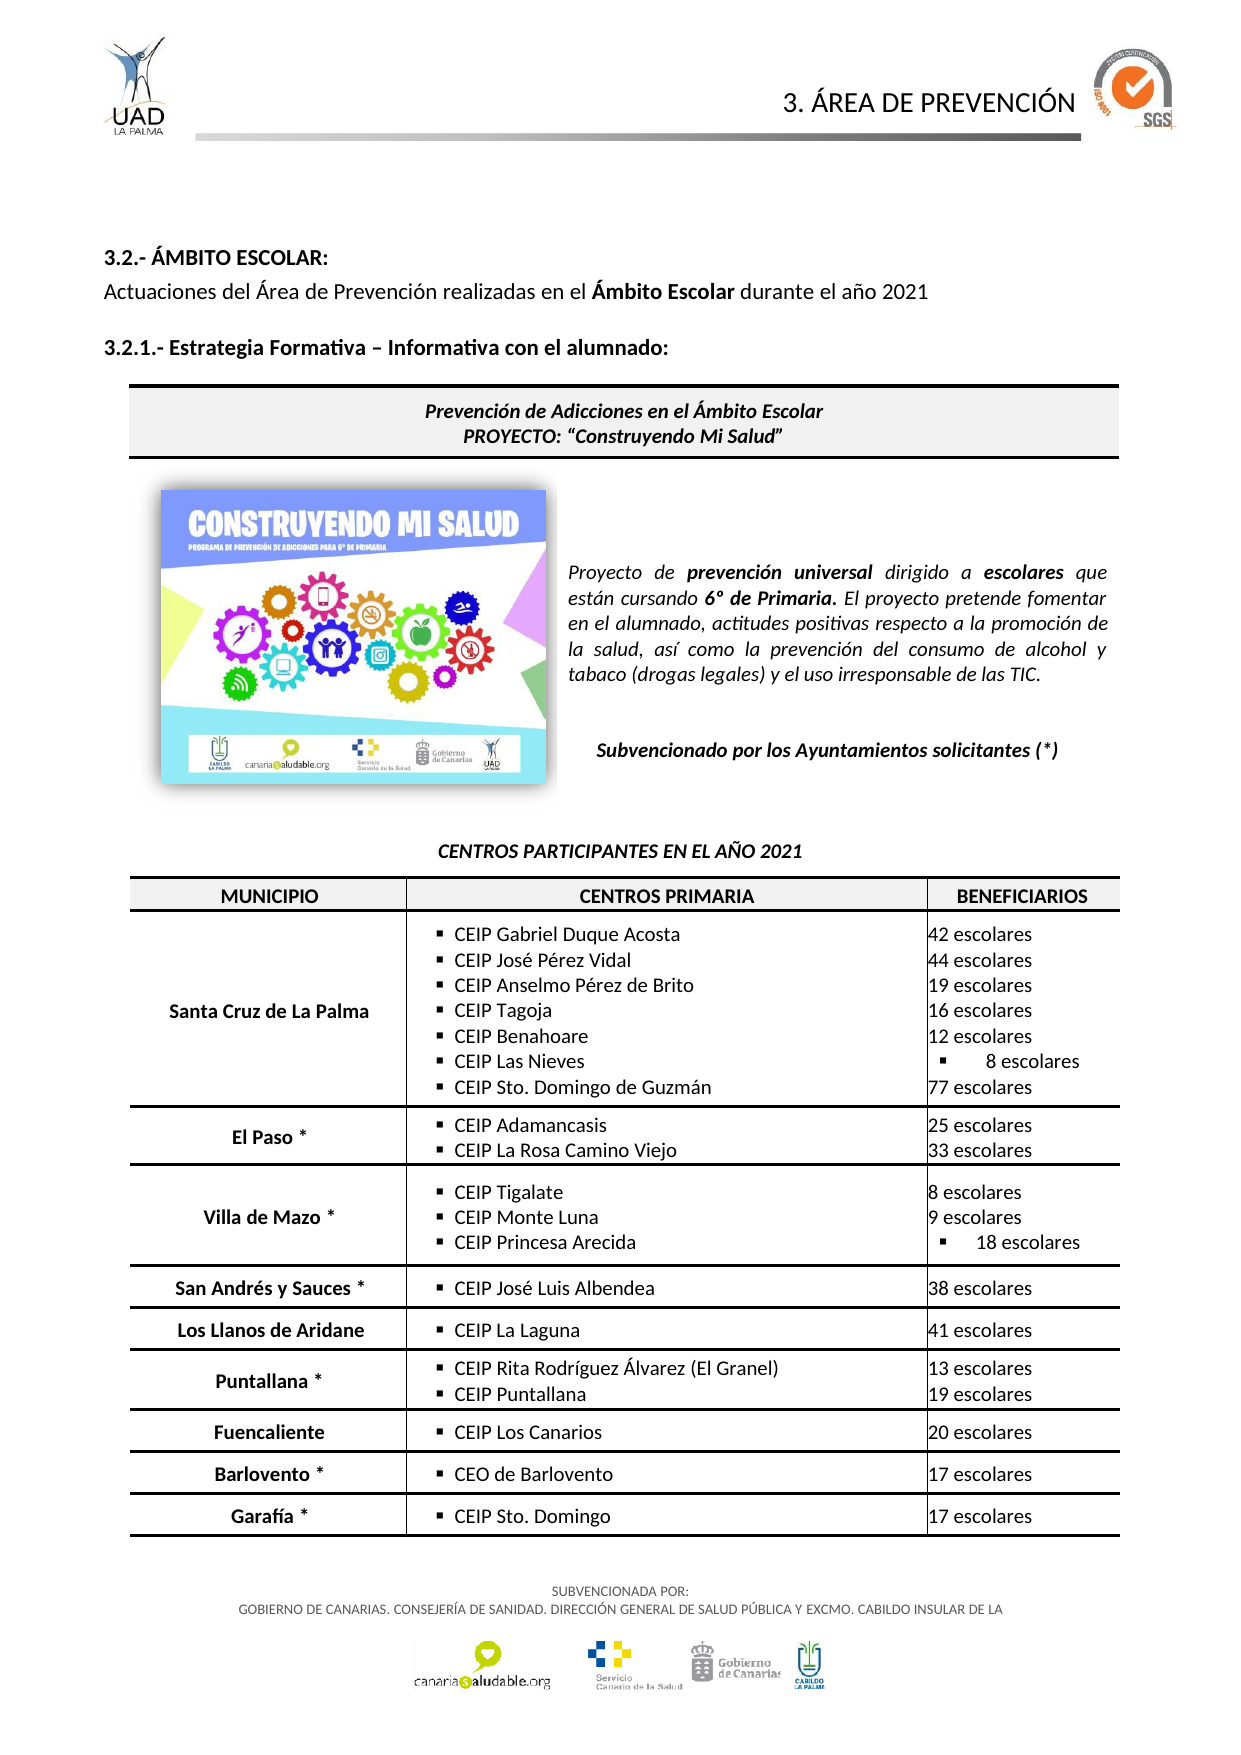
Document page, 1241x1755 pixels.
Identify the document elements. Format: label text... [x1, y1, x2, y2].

table_cell [149, 477, 557, 795]
text Actuaciones del Área de Prevención realizadas en el Ámbito Escolar durante el año 2021 [103, 277, 1203, 305]
subtitle 3.2.1.- Estrategia Formativa – Informativa con el alumnado: [103, 333, 1203, 361]
table_cell 13 escolares 19 escolares [928, 1351, 1120, 1408]
table_cell 17 escolares [928, 1495, 1120, 1533]
table_cell Garafía * [130, 1495, 406, 1533]
table_cell CEO de Barlovento [407, 1453, 927, 1492]
table_cell CEIP La Laguna [407, 1309, 927, 1348]
table_cell 41 escolares [928, 1309, 1120, 1348]
table_header BENEFICIARIOS [928, 879, 1120, 909]
table_cell Santa Cruz de La Palma [130, 912, 406, 1105]
table_cell Barlovento * [130, 1453, 406, 1492]
table_cell CEIP Rita Rodríguez Álvarez (El Granel) CEIP Puntallana [407, 1351, 927, 1408]
table_cell 20 escolares [928, 1411, 1120, 1450]
table_cell Puntallana * [130, 1351, 406, 1408]
table_cell CEIP Adamancasis CEIP La Rosa Camino Viejo [407, 1108, 927, 1163]
table_cell Los Llanos de Aridane [130, 1309, 406, 1348]
table_cell [129, 459, 561, 811]
table_cell CEIP Gabriel Duque Acosta CEIP José Pérez Vidal CEIP Anselmo Pérez de Brito CEIP Tagoja CEIP Benahoare CEIP Las Nieves CEIP Sto. Domingo de Guzmán [407, 912, 927, 1105]
subtitle 3.2.- ÁMBITO ESCOLAR: [103, 243, 1203, 271]
table_cell 38 escolares [928, 1267, 1120, 1306]
table_cell 42 escolares 44 escolares 19 escolares 16 escolares 12 escolares 8 escolares 77 escolares [928, 912, 1120, 1105]
text CENTROS PARTICIPANTES EN EL AÑO 2021 [103, 838, 1139, 863]
table_cell 25 escolares 33 escolares [928, 1108, 1120, 1163]
table_header MUNICIPIO [130, 879, 406, 909]
table_header CENTROS PRIMARIA [407, 879, 927, 909]
table_cell San Andrés y Sauces * [130, 1267, 406, 1306]
table_cell 17 escolares [928, 1453, 1120, 1492]
table_cell El Paso * [130, 1108, 406, 1163]
table_cell Fuencaliente [130, 1411, 406, 1450]
table_cell 8 escolares 9 escolares 18 escolares [928, 1166, 1120, 1264]
table_header Prevención de Adicciones en el Ámbito Escolar PROYECTO: “Construyendo Mi Salud” [129, 388, 1119, 456]
table_cell Proyecto de prevención universal dirigido a escolares que están cursando 6º de Primaria. El proyecto pretende fomentar en el alumnado, actitudes positivas respecto a la promoción de la salud, así como la prevención del consumo de alcohol y tabaco (drogas legales) y el uso irresponsable de las TIC. Subvencionado por los Ayuntamientos solicitantes (*) [561, 459, 1119, 811]
table_cell CEIP Sto. Domingo [407, 1495, 927, 1533]
table_cell CEIP Los Canarios [407, 1411, 927, 1450]
table_cell Villa de Mazo * [130, 1166, 406, 1264]
table_cell CEIP José Luis Albendea [407, 1267, 927, 1306]
table_cell CEIP Tigalate CEIP Monte Luna CEIP Princesa Arecida [407, 1166, 927, 1264]
